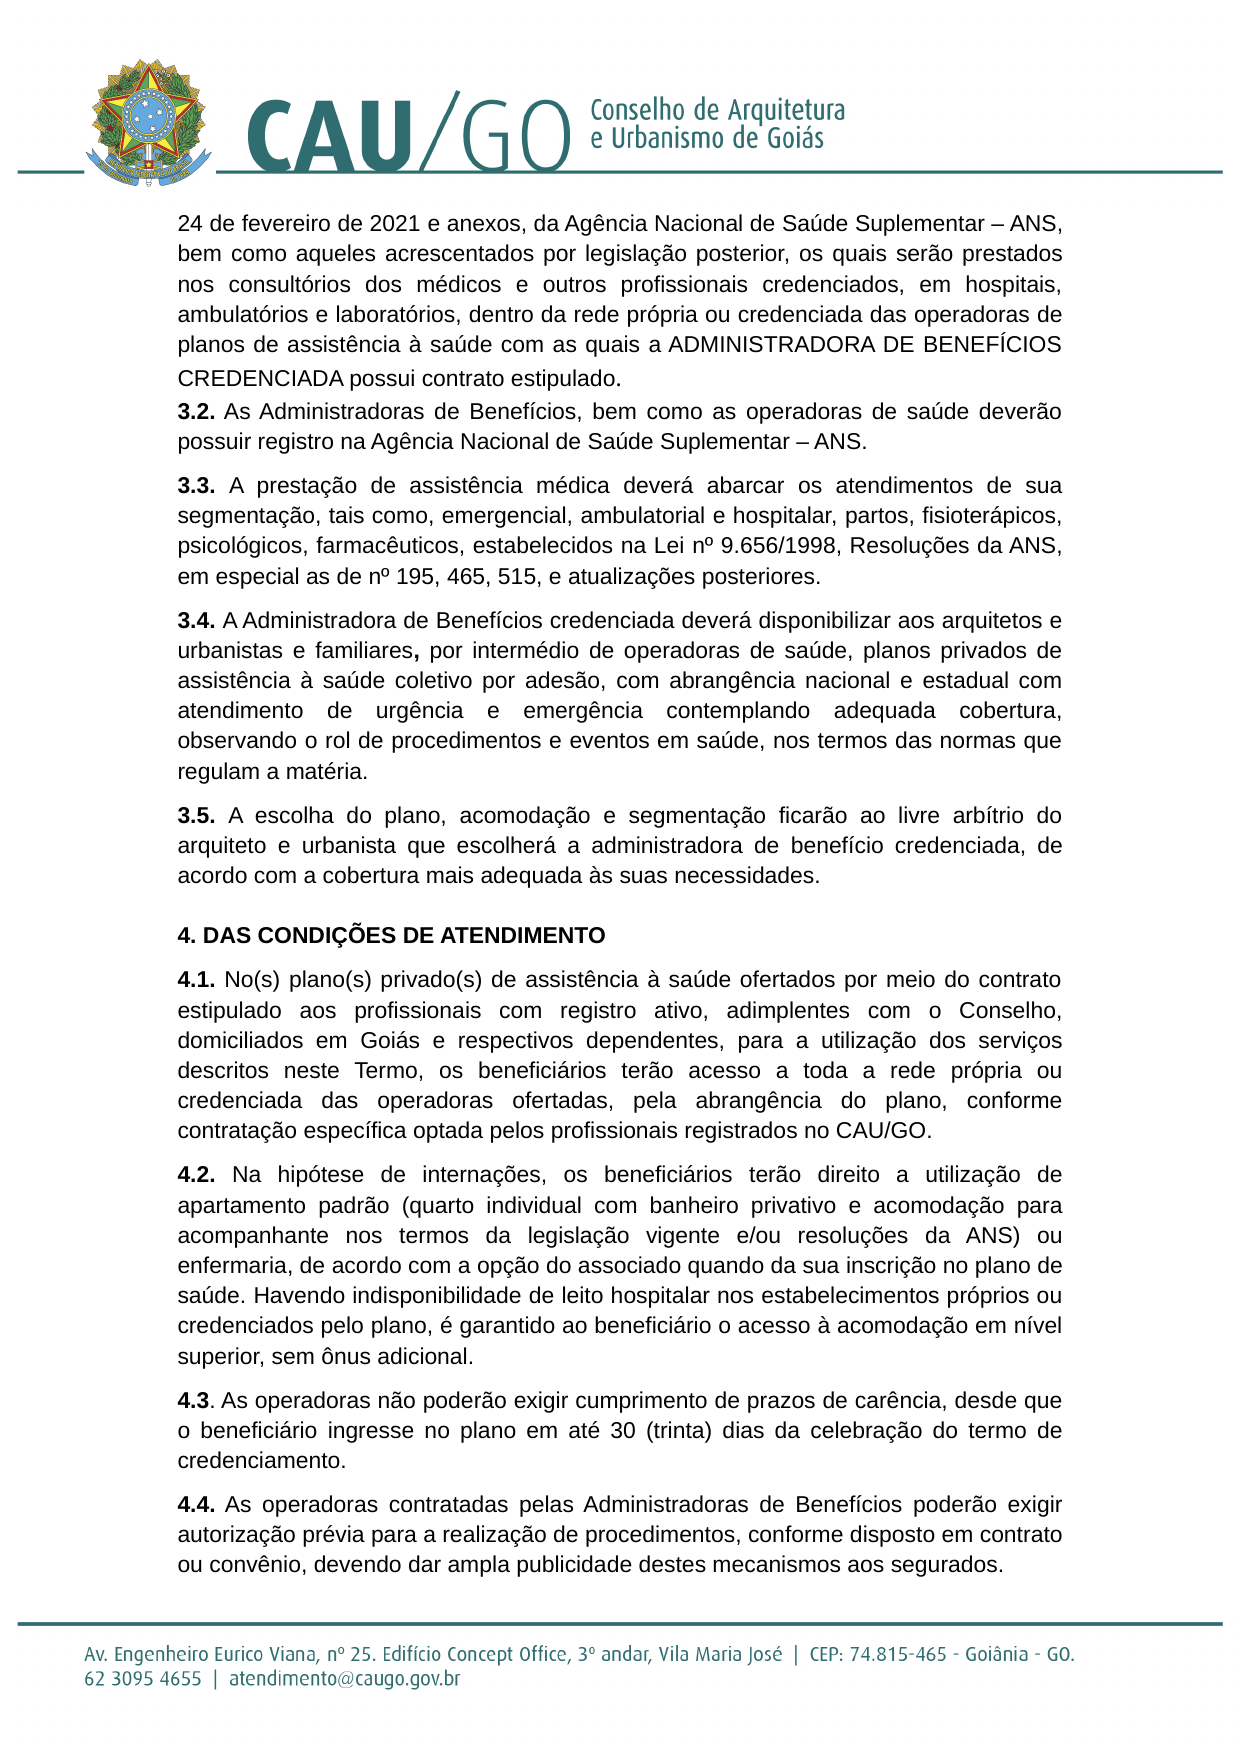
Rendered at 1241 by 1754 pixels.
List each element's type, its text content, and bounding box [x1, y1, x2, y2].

text 4. DAS CONDIÇÕES DE ATENDIMENTO [177, 922, 1063, 949]
text 4.2. Na hipótese de internações, os beneficiários terão direito a utilização de apartamento padrão (quarto individual com banheiro privativo e acomodação para acompanhante nos termos da legislação vigente e/ou resoluções da ANS) ou enfermaria, de acordo com a opção do associado quando da sua inscrição no plano de saúde. Havendo indisponibilidade de leito hospitalar nos estabelecimentos próprios ou credenciados pelo plano, é garantido ao beneficiário o acesso à acomodação em nível superior, sem ônus adicional. [177, 1161, 1063, 1369]
text 3.2. As Administradoras de Benefícios, bem como as operadoras de saúde deverão possuir registro na Agência Nacional de Saúde Suplementar – ANS. [177, 398, 1063, 454]
text 4.1. No(s) plano(s) privado(s) de assistência à saúde ofertados por meio do contrato estipulado aos profissionais com registro ativo, adimplentes com o Conselho, domiciliados em Goiás e respectivos dependentes, para a utilização dos serviços descritos neste Termo, os beneficiários terão acesso a toda a rede própria ou credenciada das operadoras ofertadas, pela abrangência do plano, conforme contratação específica optada pelos profissionais registrados no CAU/GO. [177, 966, 1063, 1144]
text 3.3. A prestação de assistência médica deverá abarcar os atendimentos de sua segmentação, tais como, emergencial, ambulatorial e hospitalar, partos, fisioterápicos, psicológicos, farmacêuticos, estabelecidos na Lei nº 9.656/1998, Resoluções da ANS, em especial as de nº 195, 465, 515, e atualizações posteriores. [177, 472, 1063, 589]
text 24 de fevereiro de 2021 e anexos, da Agência Nacional de Saúde Suplementar – ANS, bem como aqueles acrescentados por legislação posterior, os quais serão prestados nos consultórios dos médicos e outros profissionais credenciados, em hospitais, ambulatórios e laboratórios, dentro da rede própria ou credenciada das operadoras de planos de assistência à saúde com as quais a ADMINISTRADORA DE BENEFÍCIOS CREDENCIADA possui contrato estipulado. [177, 207, 1063, 393]
text 3.5. A escolha do plano, acomodação e segmentação ficarão ao livre arbítrio do arquiteto e urbanista que escolherá a administradora de benefício credenciada, de acordo com a cobertura mais adequada às suas necessidades. [177, 802, 1063, 888]
text 3.4. A Administradora de Benefícios credenciada deverá disponibilizar aos arquitetos e urbanistas e familiares, por intermédio de operadoras de saúde, planos privados de assistência à saúde coletivo por adesão, com abrangência nacional e estadual com atendimento de urgência e emergência contemplando adequada cobertura, observando o rol de procedimentos e eventos em saúde, nos termos das normas que regulam a matéria. [177, 607, 1063, 784]
text 4.3. As operadoras não poderão exigir cumprimento de prazos de carência, desde que o beneficiário ingresse no plano em até 30 (trinta) dias da celebração do termo de credenciamento. [177, 1387, 1063, 1473]
text 4.4. As operadoras contratadas pelas Administradoras de Benefícios poderão exigir autorização prévia para a realização de procedimentos, conforme disposto em contrato ou convênio, devendo dar ampla publicidade destes mecanismos aos segurados. [177, 1491, 1063, 1578]
